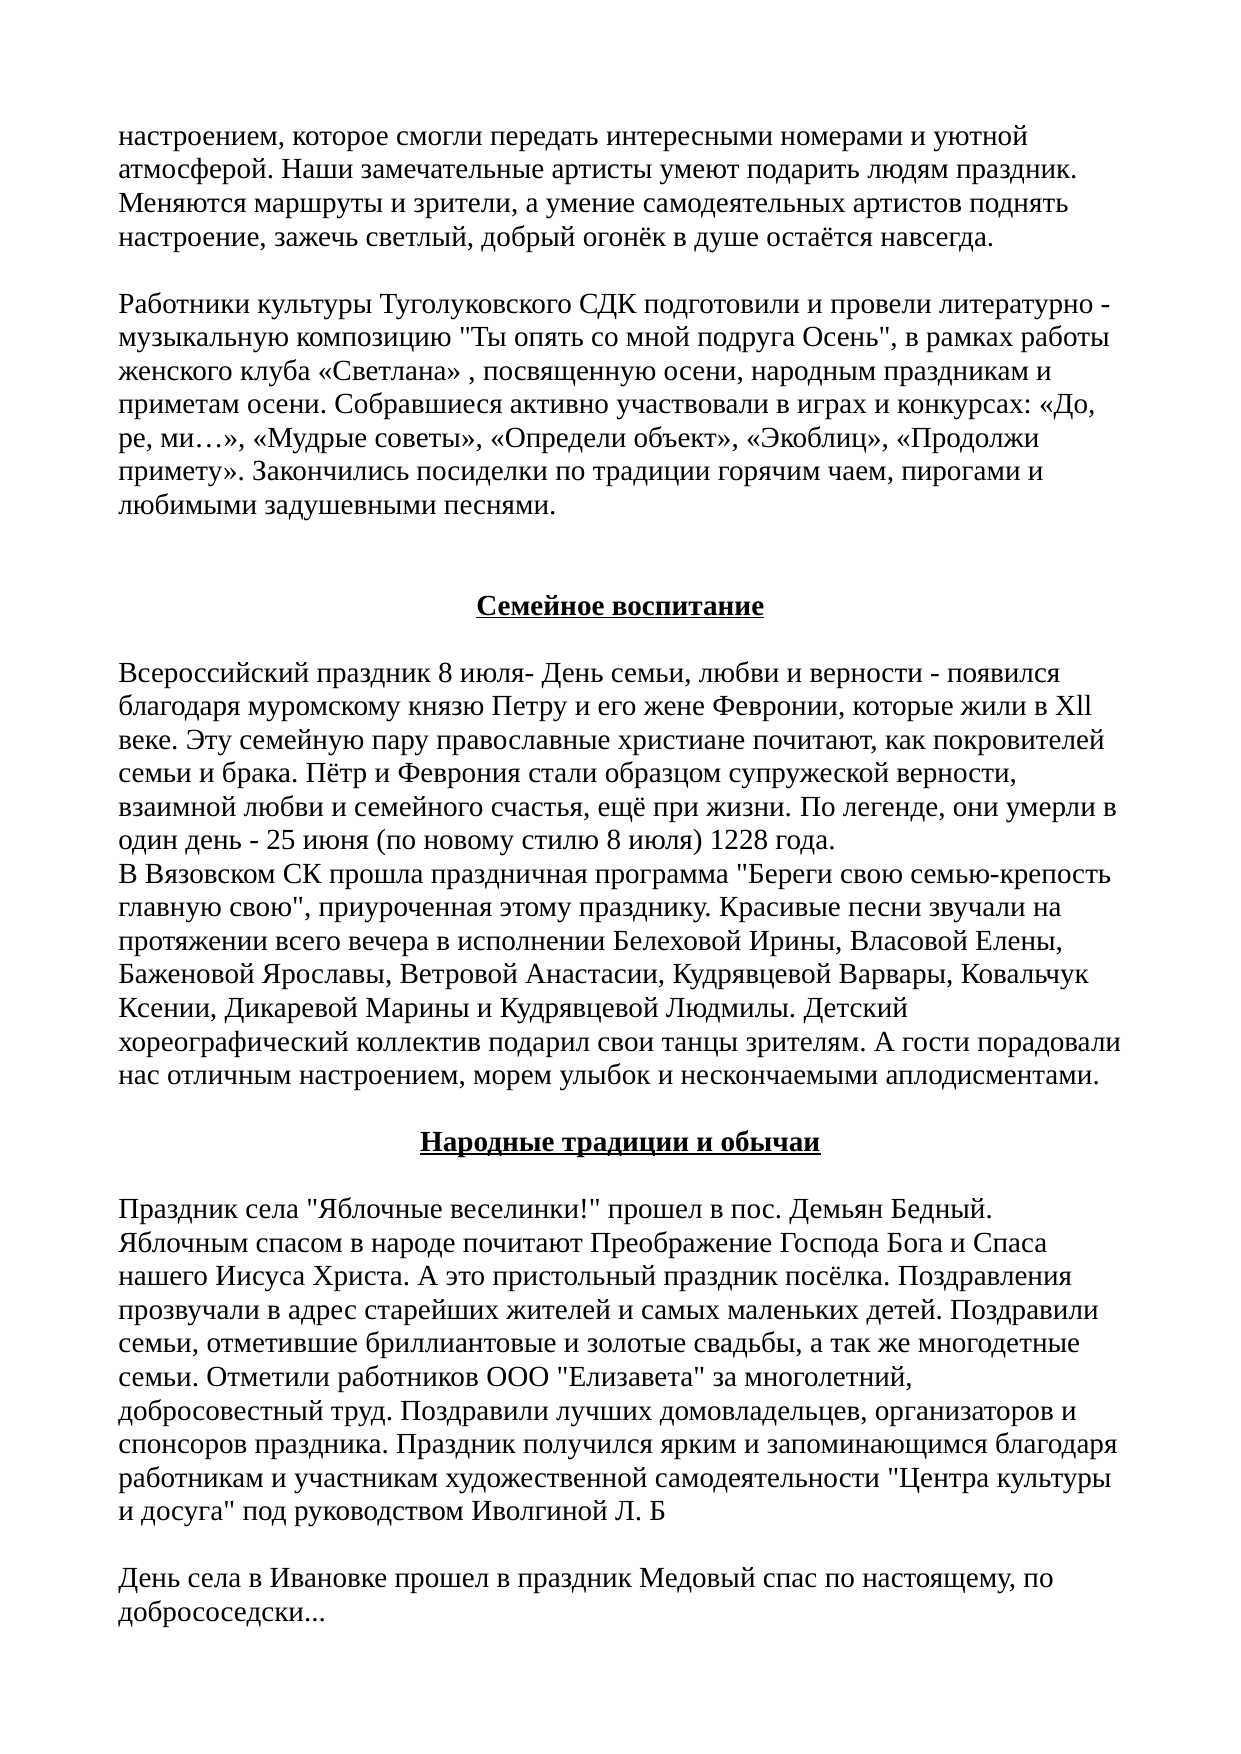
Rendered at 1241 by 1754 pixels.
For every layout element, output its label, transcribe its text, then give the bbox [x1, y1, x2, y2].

text День села в Ивановке прошел в праздник Медовый спас по настоящему, по добрососедски... [118, 1560, 1122, 1627]
text Семейное воспитание [118, 588, 1122, 621]
text Всероссийский праздник 8 июля- День семьи, любви и верности - появился благодаря муромскому князю Петру и его жене Февронии, которые жили в Xll веке. Эту семейную пару православные христиане почитают, как покровителей семьи и брака. Пётр и Феврония стали образцом супружеской верности, взаимной любви и семейного счастья, ещё при жизни. По легенде, они умерли в один день - 25 июня (по новому стилю 8 июля) 1228 года. В Вязовском СК прошла праздничная программа "Береги свою семью-крепость главную свою", приуроченная этому празднику. Красивые песни звучали на протяжении всего вечера в исполнении Белеховой Ирины, Власовой Елены, Баженовой Ярославы, Ветровой Анастасии, Кудрявцевой Варвары, Ковальчук Ксении, Дикаревой Марины и Кудрявцевой Людмилы. Детский хореографический коллектив подарил свои танцы зрителям. А гости порадовали нас отличным настроением, морем улыбок и нескончаемыми аплодисментами. [118, 655, 1122, 1091]
text Работники культуры Туголуковского СДК подготовили и провели литературно - музыкальную композицию "Ты опять со мной подруга Осень", в рамках работы женского клуба «Светлана» , посвященную осени, народным праздникам и приметам осени. Собравшиеся активно участвовали в играх и конкурсах: «До, ре, ми…», «Мудрые советы», «Определи объект», «Экоблиц», «Продолжи примету». Закончились посиделки по традиции горячим чаем, пирогами и любимыми задушевными песнями. [118, 286, 1122, 521]
text настроением, которое смогли передать интересными номерами и уютной атмосферой. Наши замечательные артисты умеют подарить людям праздник. Меняются маршруты и зрители, а умение самодеятельных артистов поднять настроение, зажечь светлый, добрый огонёк в душе остаётся навсегда. [118, 118, 1122, 252]
text Праздник села "Яблочные веселинки!" прошел в пос. Демьян Бедный. Яблочным спасом в народе почитают Преображение Господа Бога и Спаса нашего Иисуса Христа. А это пристольный праздник посёлка. Поздравления прозвучали в адрес старейших жителей и самых маленьких детей. Поздравили семьи, отметившие бриллиантовые и золотые свадьбы, а так же многодетные семьи. Отметили работников ООО "Елизавета" за многолетний, добросовестный труд. Поздравили лучших домовладельцев, организаторов и спонсоров праздника. Праздник получился ярким и запоминающимся благодаря работникам и участникам художественной самодеятельности "Центра культуры и досуга" под руководством Иволгиной Л. Б [118, 1191, 1122, 1527]
text Народные традиции и обычаи [118, 1124, 1122, 1158]
